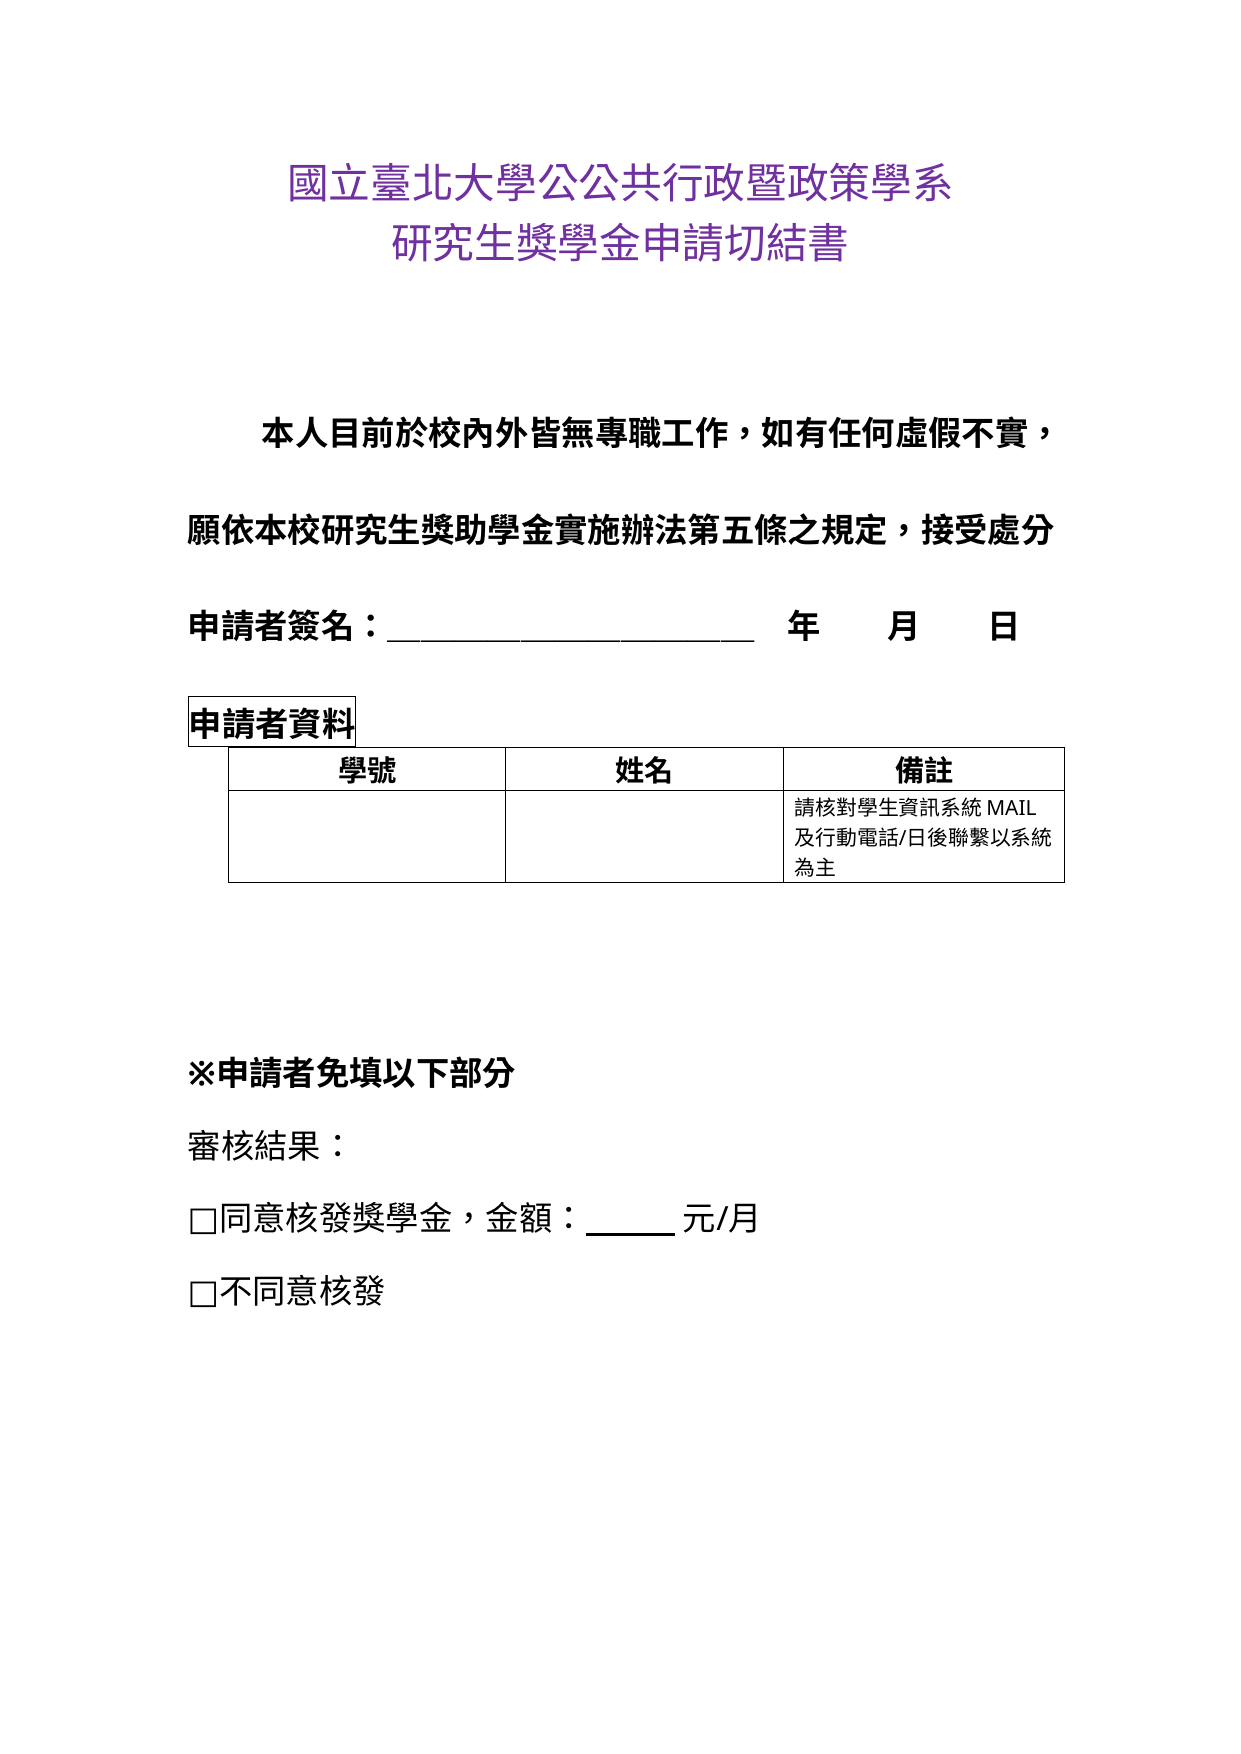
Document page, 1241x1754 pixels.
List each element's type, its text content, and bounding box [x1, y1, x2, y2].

text 審核結果： [187, 1120, 1053, 1168]
table_header 姓名 [506, 748, 783, 790]
text 本人目前於校內外皆無專職工作，如有任何虛假不實，願依本校研究生獎助學金實施辦法第五條之規定，接受處分。 [188, 407, 1053, 552]
table_cell 請核對學生資訊系統MAIL及行動電話/日後聯繫以系統為主 [784, 791, 1064, 882]
text □同意核發獎學金，金額： 元/月 [187, 1192, 1053, 1241]
text □不同意核發 [187, 1265, 1053, 1313]
text 申請者資料 [189, 697, 355, 746]
table_cell [229, 791, 505, 882]
text ※申請者免填以下部分 [187, 1047, 1053, 1096]
table_header 備註 [784, 748, 1064, 790]
subtitle 國立臺北大學公公共行政暨政策學系 研究生獎學金申請切結書 [187, 150, 1053, 271]
text 申請者簽名：＿＿＿＿＿＿＿＿＿＿＿ 年 月 日 [187, 600, 1053, 648]
text [356, 696, 1053, 747]
table_header 學號 [229, 748, 505, 790]
table_cell [506, 791, 783, 882]
